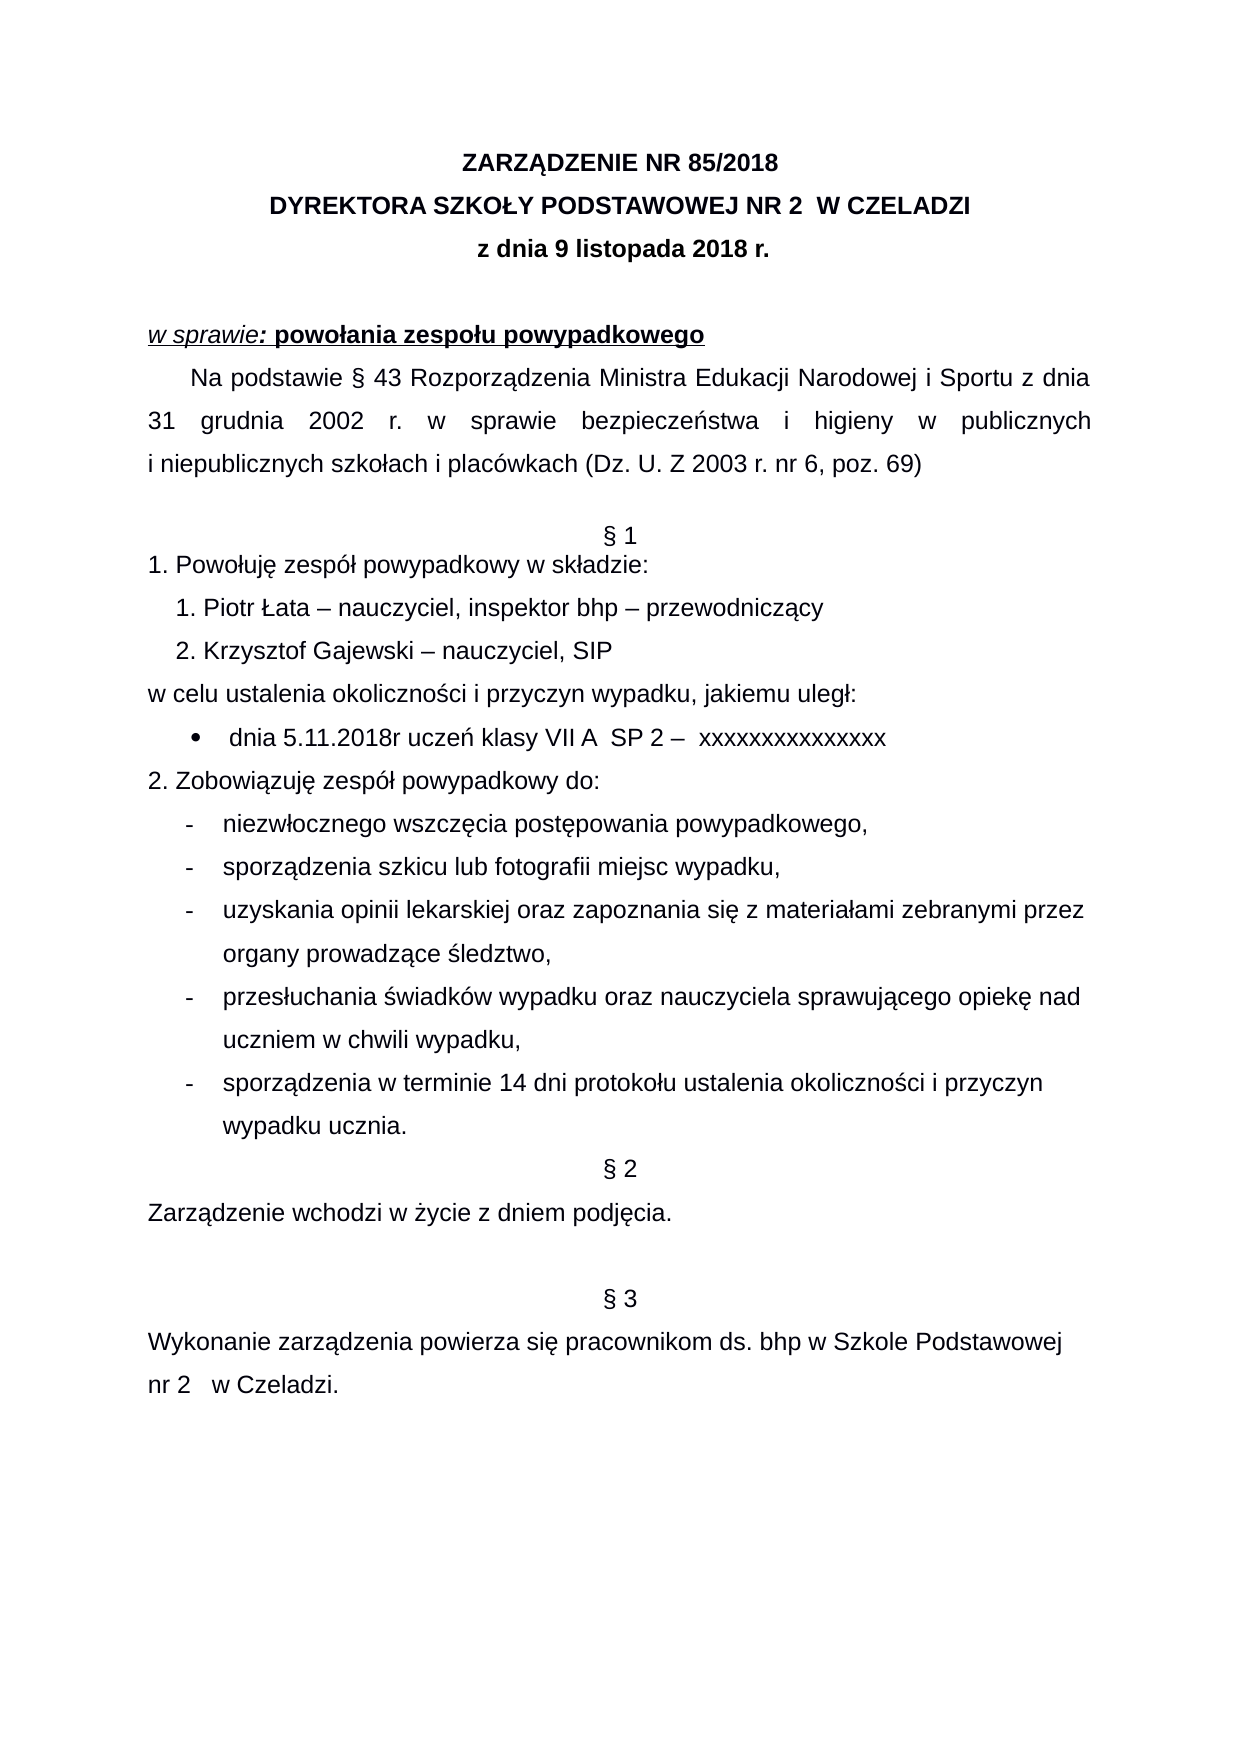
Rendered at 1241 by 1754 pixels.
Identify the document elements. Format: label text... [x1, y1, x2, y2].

text 1. Piotr Łata – nauczyciel, inspektor bhp – przewodniczący [148, 593, 1093, 622]
text 1. Powołuję zespół powypadkowy w składzie: [148, 550, 1093, 579]
list sporządzenia szkicu lub fotografii miejsc wypadku, [185, 852, 1093, 881]
list niezwłocznego wszczęcia postępowania powypadkowego, [185, 809, 1093, 838]
text Zarządzenie wchodzi w życie z dniem podjęcia. [148, 1198, 1093, 1226]
text w celu ustalenia okoliczności i przyczyn wypadku, jakiemu uległ: [148, 679, 1093, 708]
text 2. Zobowiązuję zespół powypadkowy do: [148, 766, 1093, 794]
text 2. Krzysztof Gajewski – nauczyciel, SIP [148, 636, 1093, 665]
list uzyskania opinii lekarskiej oraz zapoznania się z materiałami zebranymi przez organy prowadzące śledztwo, [185, 895, 1093, 967]
list sporządzenia w terminie 14 dni protokołu ustalenia okoliczności i przyczyn wypadku ucznia. [185, 1068, 1093, 1140]
text Wykonanie zarządzenia powierza się pracownikom ds. bhp w Szkole Podstawowej nr 2 w Czeladzi. [148, 1327, 1093, 1399]
text z dnia 9 listopada 2018 r. [148, 234, 1093, 263]
list przesłuchania świadków wypadku oraz nauczyciela sprawującego opiekę nad uczniem w chwili wypadku, [185, 982, 1093, 1054]
text § 2 [148, 1154, 1093, 1183]
subtitle ZARZĄDZENIE NR 85/2018 [148, 148, 1093, 176]
text w sprawie: powołania zespołu powypadkowego [148, 320, 1093, 349]
text § 3 [148, 1284, 1093, 1313]
list dnia 5.11.2018r uczeń klasy VII A SP 2 – xxxxxxxxxxxxxxx [191, 723, 1093, 751]
text Na podstawie § 43 Rozporządzenia Ministra Edukacji Narodowej i Sportu z dnia 31 grudnia 2002 r. w sprawie bezpieczeństwa i higieny w publicznych i niepublicznych szkołach i placówkach (Dz. U. Z 2003 r. nr 6, poz. 69) [148, 363, 1093, 478]
text DYREKTORA SZKOŁY PODSTAWOWEJ NR 2 W CZELADZI [148, 191, 1093, 219]
text § 1 [148, 521, 1093, 550]
